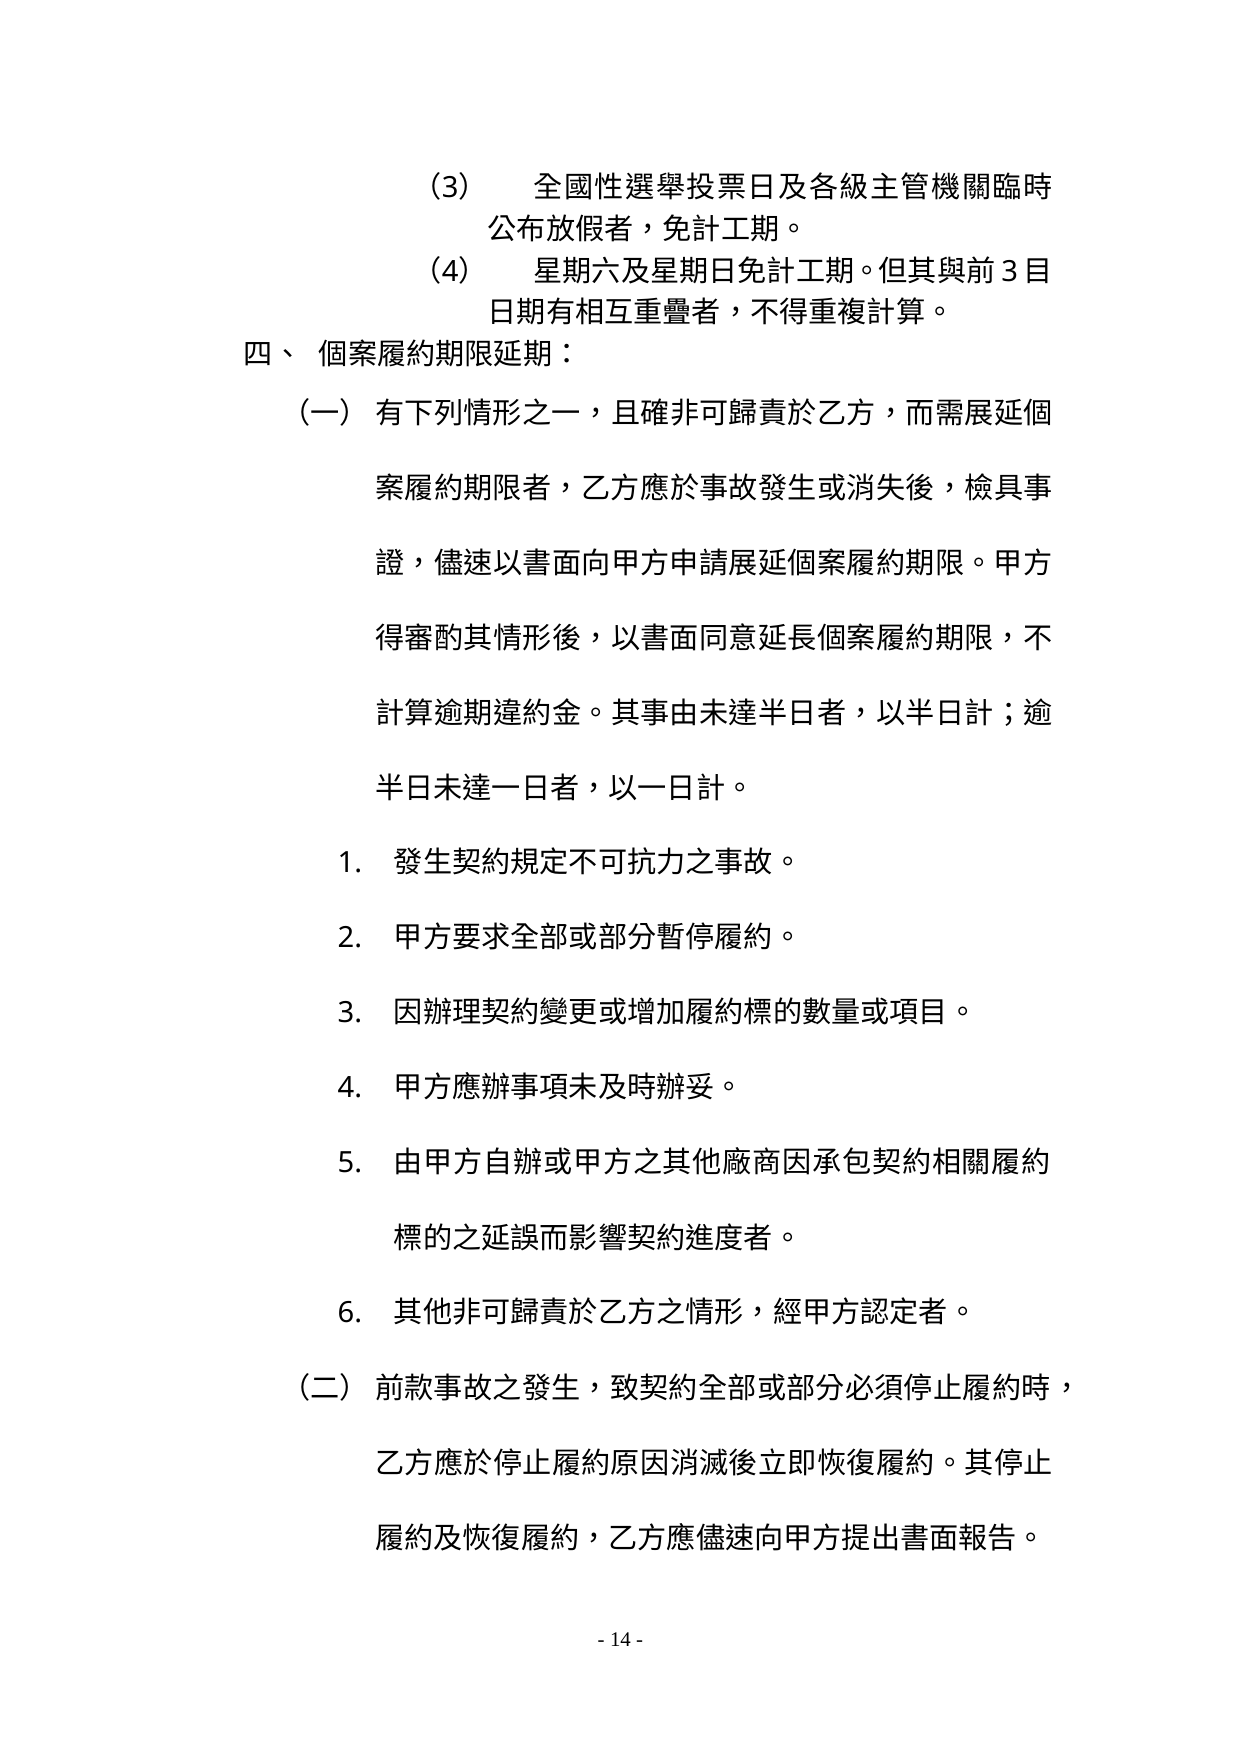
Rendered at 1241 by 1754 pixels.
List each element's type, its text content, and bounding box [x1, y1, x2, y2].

list 因辦理契約變更或增加履約標的數量或項目。 [337, 973, 1053, 1048]
list 甲方應辦事項未及時辦妥。 [337, 1048, 1053, 1123]
list 由甲方自辦或甲方之其他廠商因承包契約相關履約標的之延誤而影響契約進度者。 [337, 1123, 1053, 1273]
list 星期六及星期日免計工期。但其與前3目日期有相互重疊者，不得重複計算。 [412, 248, 1053, 331]
list 甲方要求全部或部分暫停履約。 [337, 898, 1053, 973]
list 個案履約期限延期： [244, 331, 1053, 373]
list 前款事故之發生，致契約全部或部分必須停止履約時，乙方應於停止履約原因消滅後立即恢復履約。其停止履約及恢復履約，乙方應儘速向甲方提出書面報告。 [281, 1348, 1053, 1573]
list 其他非可歸責於乙方之情形，經甲方認定者。 [337, 1273, 1053, 1348]
list 有下列情形之一，且確非可歸責於乙方，而需展延個案履約期限者，乙方應於事故發生或消失後，檢具事證，儘速以書面向甲方申請展延個案履約期限。甲方得審酌其情形後，以書面同意延長個案履約期限，不計算逾期違約金。其事由未達半日者，以半日計；逾半日未達一日者，以一日計。 [281, 373, 1053, 823]
list 全國性選舉投票日及各級主管機關臨時公布放假者，免計工期。 [412, 164, 1053, 248]
list 發生契約規定不可抗力之事故。 [337, 823, 1053, 898]
